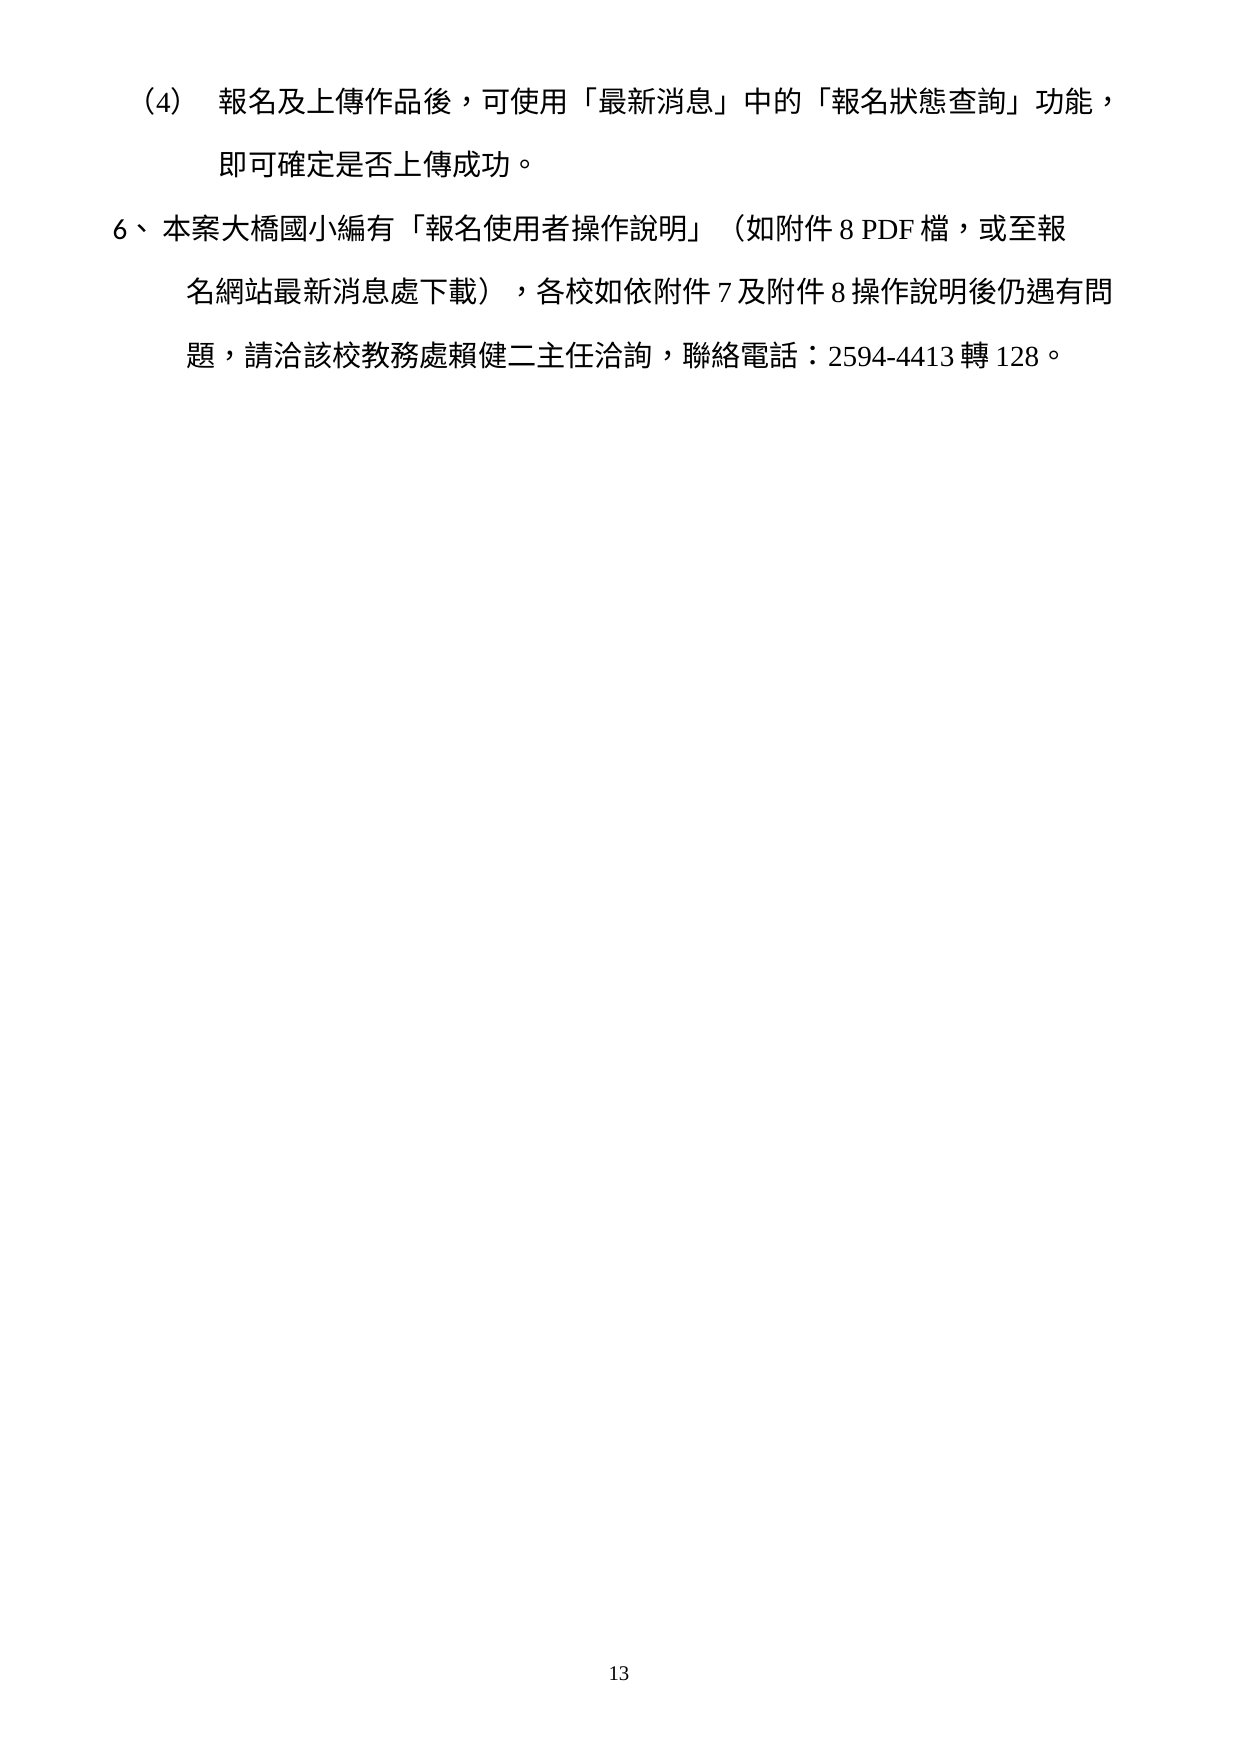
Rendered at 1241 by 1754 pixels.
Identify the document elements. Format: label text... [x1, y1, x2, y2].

text 名網站最新消息處下載），各校如依附件7及附件8操作說明後仍遇有問題，請洽該校教務處賴健二主任洽詢，聯絡電話：2594-4413轉128。 [186, 269, 1125, 374]
list 報名及上傳作品後，可使用「最新消息」中的「報名狀態查詢」功能，即可確定是否上傳成功。 [127, 78, 1125, 184]
list 本案大橋國小編有「報名使用者操作說明」（如附件8 PDF檔，或至報 [112, 205, 1125, 248]
